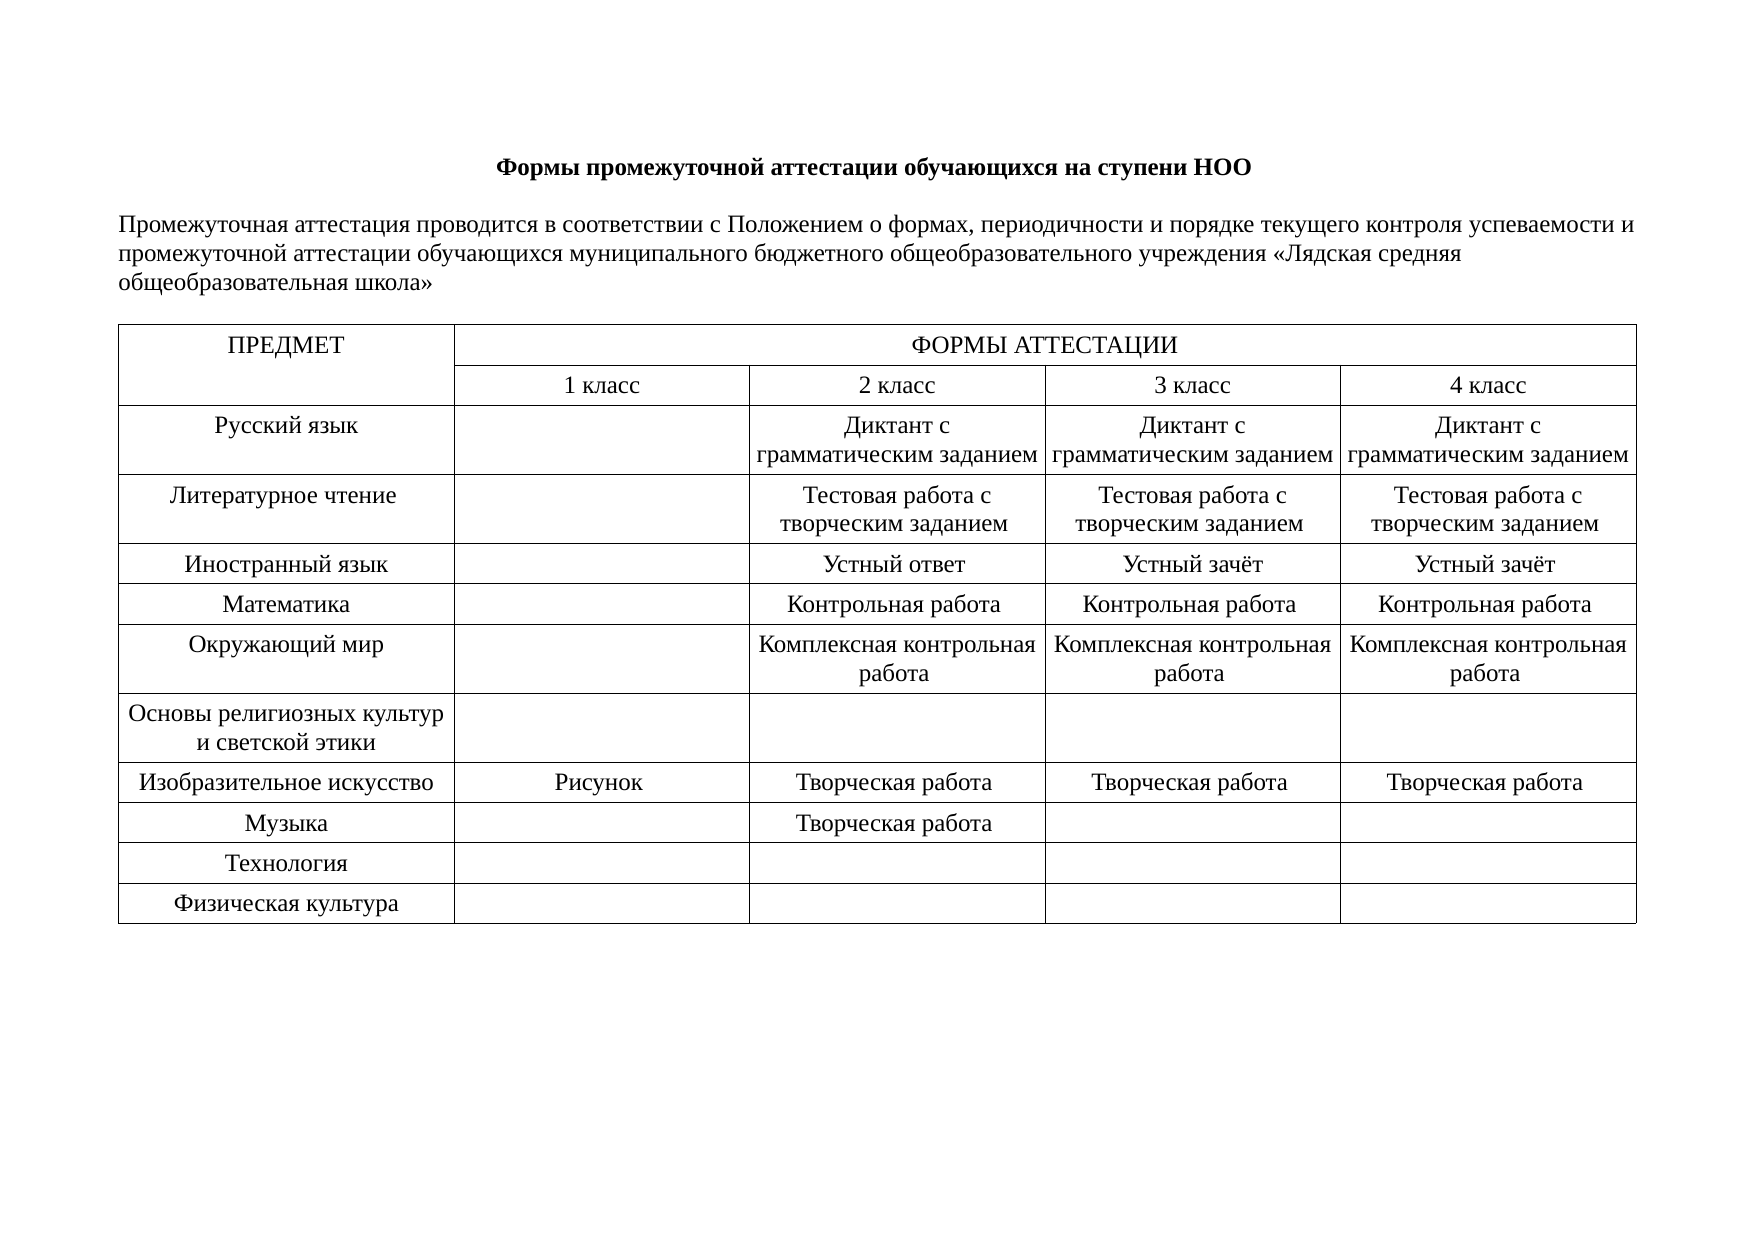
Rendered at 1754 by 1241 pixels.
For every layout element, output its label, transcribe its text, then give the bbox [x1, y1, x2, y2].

table_cell Диктант с грамматическим заданием [1341, 406, 1636, 474]
table_cell Основы религиозных культур и светской этики [119, 694, 454, 762]
table_cell [455, 843, 749, 883]
table_cell Музыка [119, 803, 454, 842]
table_header ПРЕДМЕТ [119, 325, 454, 405]
table_cell [750, 884, 1045, 923]
table_cell Комплексная контрольная работа [1341, 625, 1636, 693]
table_cell [1046, 843, 1340, 883]
table_cell Тестовая работа с творческим заданием [750, 475, 1045, 543]
table_cell Тестовая работа с творческим заданием [1341, 475, 1636, 543]
table_cell Математика [119, 584, 454, 623]
text Формы промежуточной аттестации обучающихся на ступени НОО [118, 152, 1636, 180]
table_cell [1046, 803, 1340, 842]
table_cell [455, 625, 749, 693]
table_cell [750, 843, 1045, 883]
table_cell Контрольная работа [1046, 584, 1340, 623]
table_cell Устный зачёт [1341, 544, 1636, 583]
table_cell [750, 694, 1045, 762]
table_cell [455, 544, 749, 583]
table_cell 4 класс [1341, 366, 1636, 405]
table_cell [455, 694, 749, 762]
table_cell Литературное чтение [119, 475, 454, 543]
table_cell Творческая работа [750, 763, 1045, 802]
table_cell [1341, 843, 1636, 883]
table_cell Творческая работа [1046, 763, 1340, 802]
table_cell 1 класс [455, 366, 749, 405]
table_cell Физическая культура [119, 884, 454, 923]
table_cell Окружающий мир [119, 625, 454, 693]
table_cell [455, 884, 749, 923]
table_cell 2 класс [750, 366, 1045, 405]
table_cell [455, 475, 749, 543]
table_cell Творческая работа [1341, 763, 1636, 802]
table_cell Русский язык [119, 406, 454, 474]
table_cell Творческая работа [750, 803, 1045, 842]
table_cell Устный зачёт [1046, 544, 1340, 583]
table_cell Контрольная работа [750, 584, 1045, 623]
table_cell [1046, 884, 1340, 923]
table_cell [455, 406, 749, 474]
text Промежуточная аттестация проводится в соответствии с Положением о формах, периодичности и порядке текущего контроля успеваемости и промежуточной аттестации обучающихся муниципального бюджетного общеобразовательного учреждения «Лядская средняя общеобразовательная школа» [118, 209, 1636, 295]
table_cell [455, 584, 749, 623]
table_cell [1046, 694, 1340, 762]
table_cell 3 класс [1046, 366, 1340, 405]
table_cell Диктант с грамматическим заданием [1046, 406, 1340, 474]
table_cell [1341, 803, 1636, 842]
table_cell Комплексная контрольная работа [750, 625, 1045, 693]
table_cell Изобразительное искусство [119, 763, 454, 802]
table_header ФОРМЫ АТТЕСТАЦИИ [455, 325, 1636, 364]
table_cell Диктант с грамматическим заданием [750, 406, 1045, 474]
table_cell [1341, 884, 1636, 923]
table_cell [1341, 694, 1636, 762]
table_cell Тестовая работа с творческим заданием [1046, 475, 1340, 543]
table_cell Иностранный язык [119, 544, 454, 583]
table_cell Контрольная работа [1341, 584, 1636, 623]
table_cell Технология [119, 843, 454, 883]
table_cell Комплексная контрольная работа [1046, 625, 1340, 693]
table_cell Устный ответ [750, 544, 1045, 583]
table_cell Рисунок [455, 763, 749, 802]
table_cell [455, 803, 749, 842]
